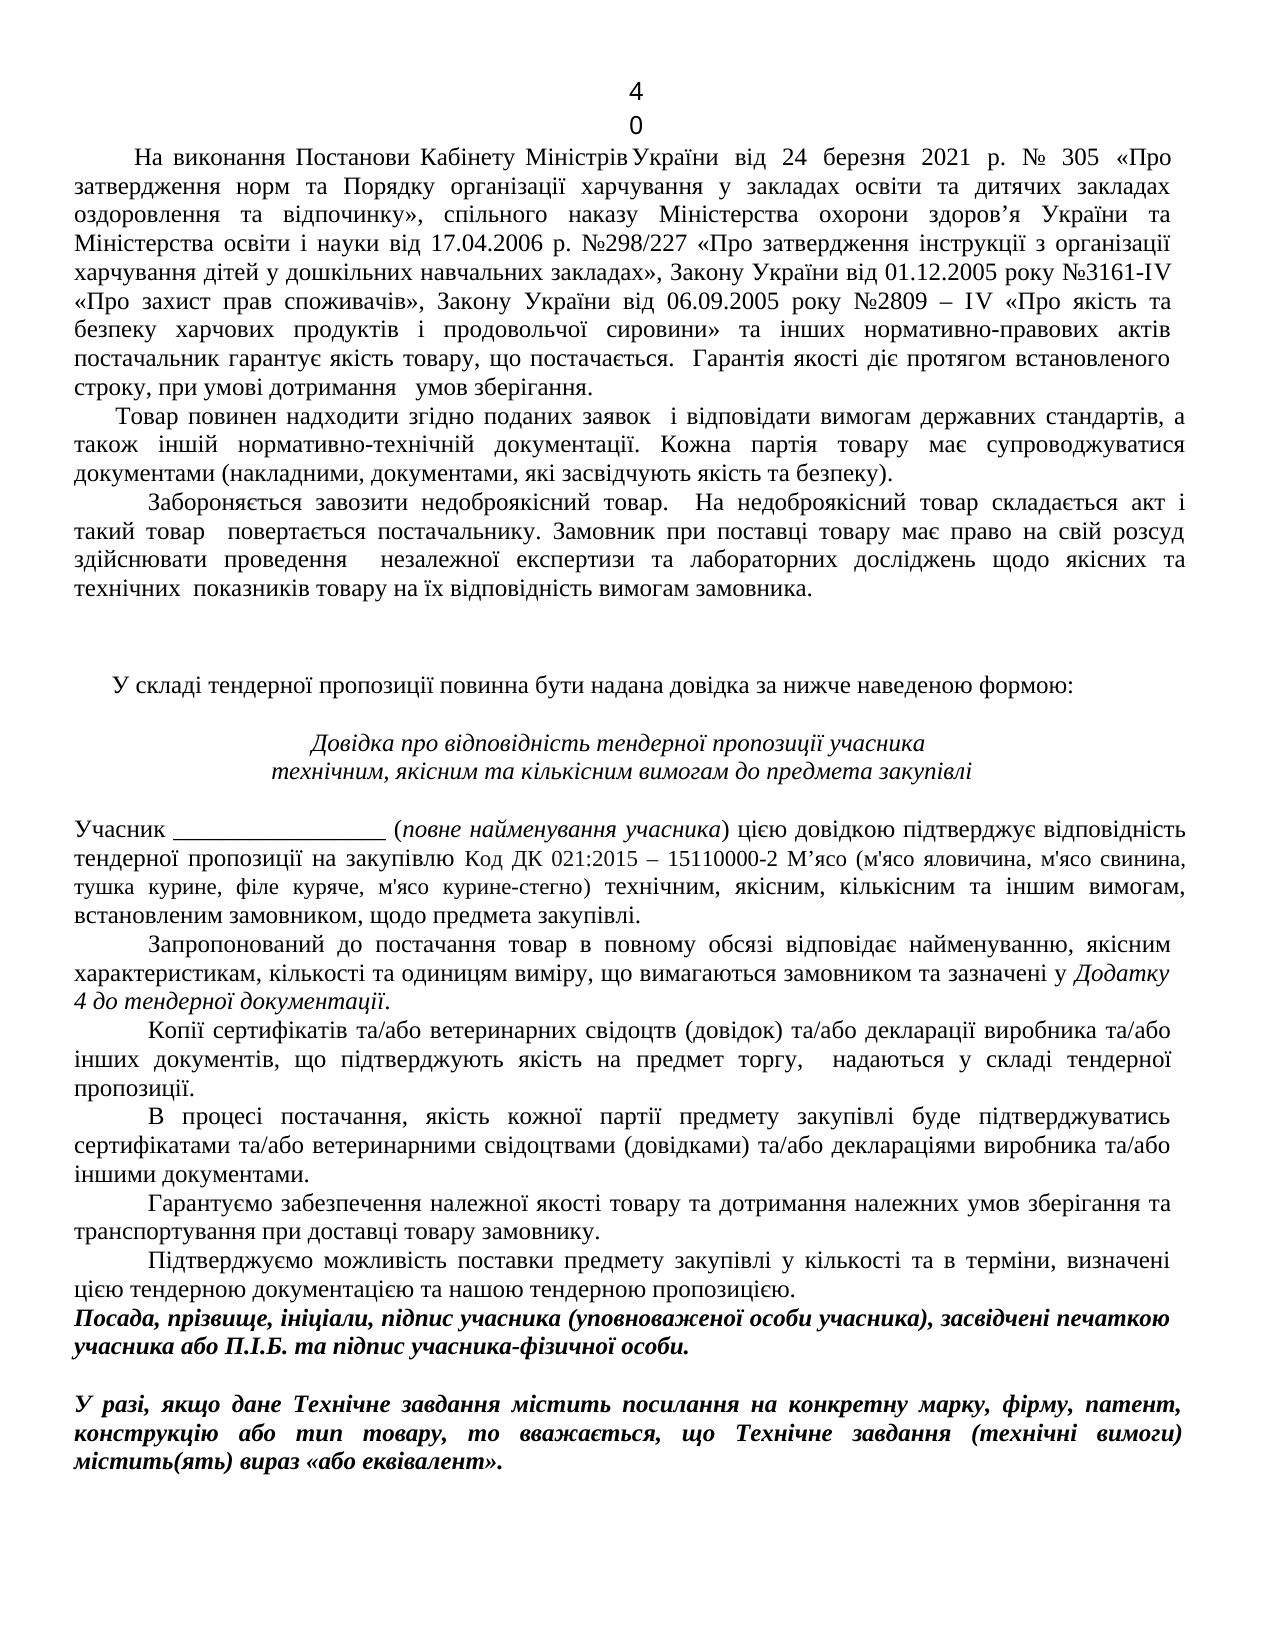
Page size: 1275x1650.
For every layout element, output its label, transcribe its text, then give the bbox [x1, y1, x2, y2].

text Копії сертифікатів та/або ветеринарних свідоцтв (довідок) та/або декларації виробника та/або інших документів, що підтверджують якість на предмет торгу, надаються у складі тендерної пропозиції. [74, 1015, 1172, 1101]
text Підтверджуємо можливість поставки предмету закупівлі у кількості та в терміни, визначені цією тендерною документацією та нашою тендерною пропозицією. [74, 1245, 1172, 1303]
text На виконання Постанови Кабінету Міністрів України від 24 березня 2021 р. № 305 «Про затвердження норм та Порядку організації харчування у закладах освіти та дитячих закладах оздоровлення та відпочинку», спільного наказу Міністерства охорони здоров’я України та Міністерства освіти і науки від 17.04.2006 р. №298/227 «Про затвердження інструкції з організації харчування дітей у дошкільних навчальних закладах», Закону України від 01.12.2005 року №3161-ІV «Про захист прав споживачів», Закону України від 06.09.2005 року №2809 – ІV «Про якість та безпеку харчових продуктів і продовольчої сировини» та інших нормативно-правових актів постачальник гарантує якість товару, що постачається. Гарантія якості діє протягом встановленого строку, при умові дотримання умов зберігання. [74, 142, 1172, 401]
text Посада, прізвище, ініціали, підпис учасника (уповноваженої особи учасника), засвідчені печаткою учасника або П.І.Б. та підпис учасника-фізичної особи. [74, 1303, 1172, 1360]
text Учасник _________________ (повне найменування учасника) цією довідкою підтверджує відповідність тендерної пропозиції на закупівлю Код ДК 021:2015 – 15110000-2 М’ясо (м'ясо яловичина, м'ясо свинина, тушка курине, філе куряче, м'ясо курине-стегно) технічним, якісним, кількісним та іншим вимогам, встановленим замовником, щодо предмета закупівлі. [74, 814, 1186, 929]
text Гарантуємо забезпечення належної якості товару та дотримання належних умов зберігання та транспортування при доставці товару замовнику. [74, 1188, 1172, 1245]
text Запропонований до постачання товар в повному обсязі відповідає найменуванню, якісним характеристикам, кількості та одиницям виміру, що вимагаються замовником та зазначені у Додатку 4 до тендерної документації. [74, 929, 1172, 1015]
text У складі тендерної пропозиції повинна бути надана довідка за нижче наведеною формою: [74, 670, 1172, 699]
text Довідка про відповідність тендерної пропозиції учасника [74, 728, 1172, 756]
text технічним, якісним та кількісним вимогам до предмета закупівлі [74, 756, 1172, 785]
text Забороняється завозити недоброякісний товар. На недоброякісний товар складається акт і такий товар повертається постачальнику. Замовник при поставці товару має право на свій розсуд здійснювати проведення незалежної експертизи та лабораторних досліджень щодо якісних та технічних показників товару на їх відповідність вимогам замовника. [74, 487, 1186, 602]
text В процесі постачання, якість кожної партії предмету закупівлі буде підтверджуватись сертифікатами та/або ветеринарними свідоцтвами (довідками) та/або деклараціями виробника та/або іншими документами. [74, 1101, 1172, 1188]
text Товар повинен надходити згідно поданих заявок і відповідати вимогам державних стандартів, а також іншій нормативно-технічній документації. Кожна партія товару має супроводжуватися документами (накладними, документами, які засвідчують якість та безпеку). [74, 401, 1186, 487]
text У разі, якщо дане Технічне завдання містить посилання на конкретну марку, фірму, патент, конструкцію або тип товару, то вважається, що Технічне завдання (технічні вимоги) містить(ять) вираз «або еквівалент». [74, 1389, 1186, 1475]
